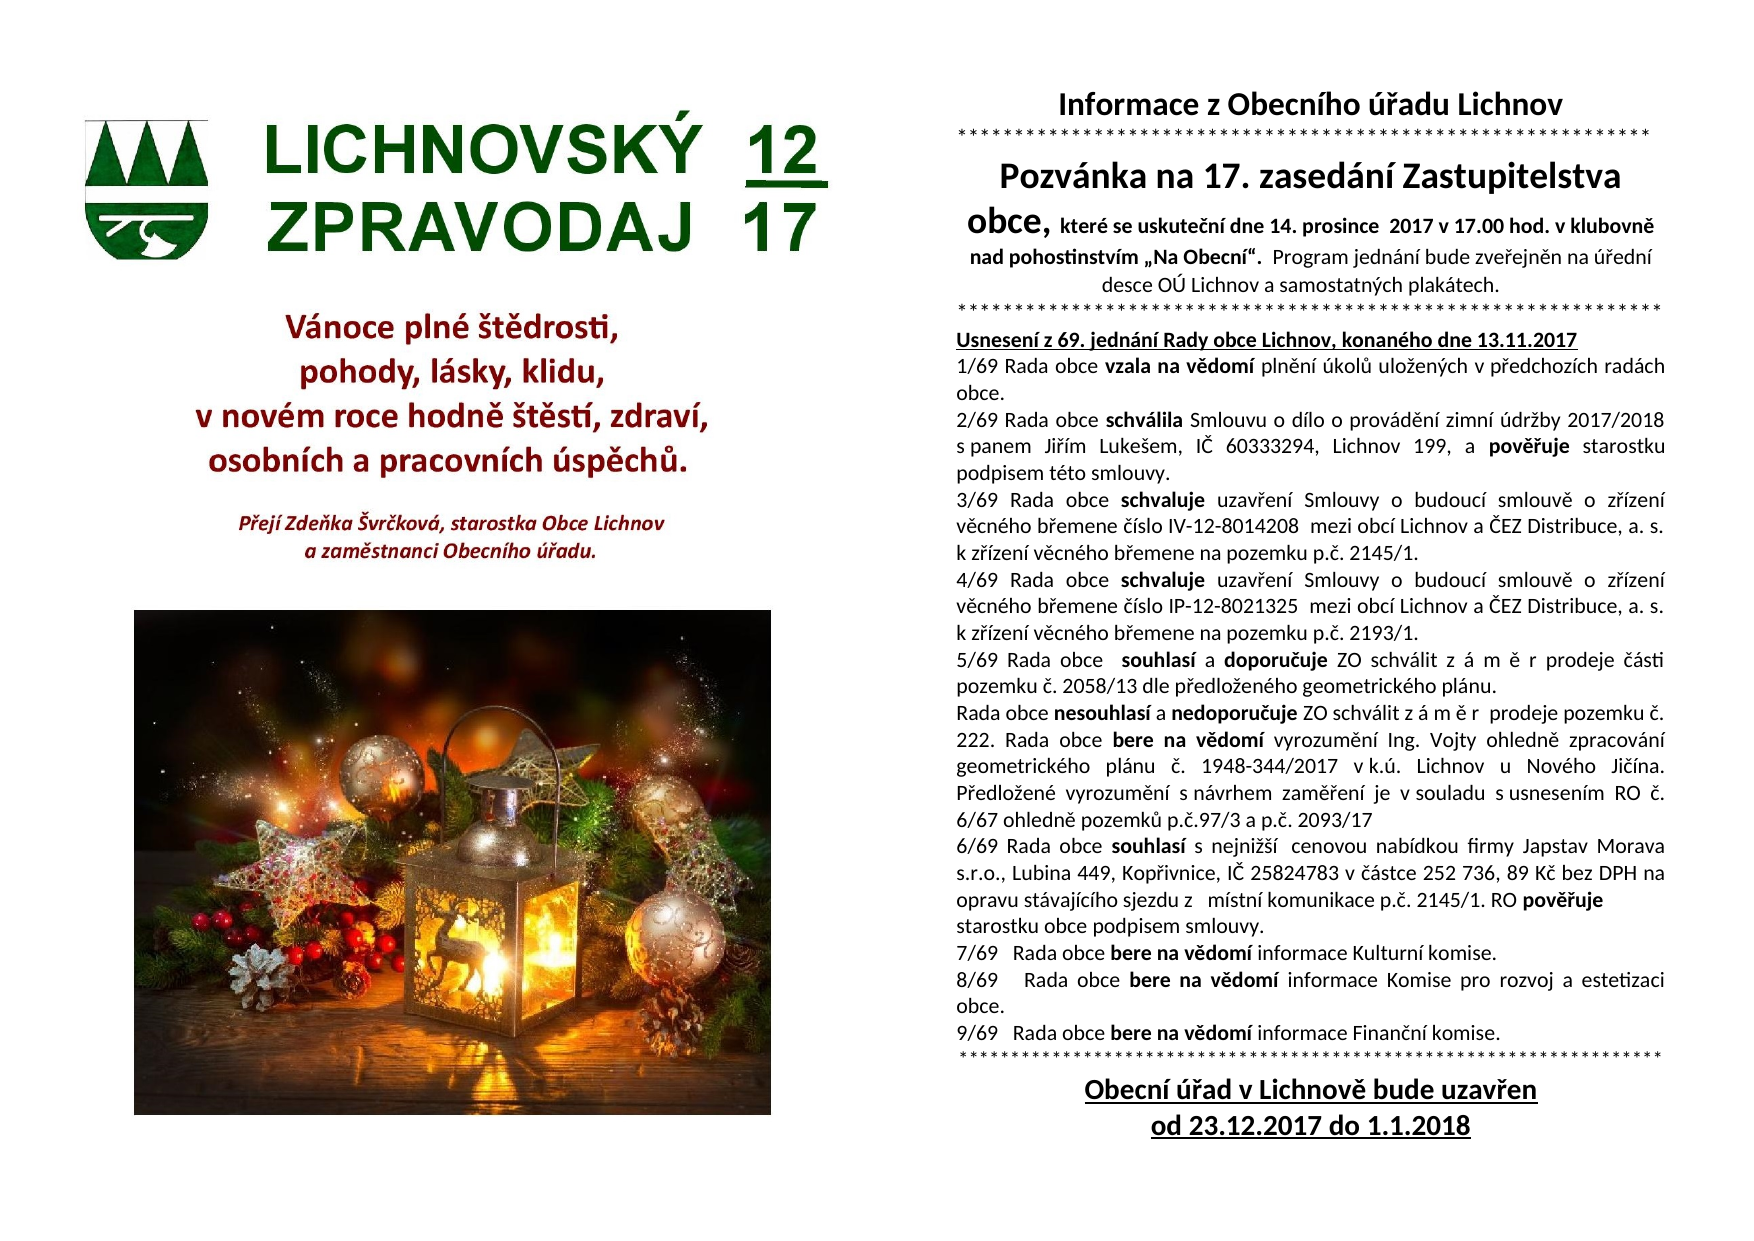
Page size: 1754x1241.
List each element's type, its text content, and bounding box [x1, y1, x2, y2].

text Obecní úřad v Lichnově bude uzavřen [956, 1071, 1665, 1107]
text Informace z Obecního úřadu Lichnov [956, 83, 1665, 123]
text od 23.12.2017 do 1.1.2018 [956, 1107, 1665, 1143]
text 8/69 Rada obce bere na vědomí informace Komise pro rozvoj a estetizaci obce. [956, 966, 1665, 1019]
text 1/69 Rada obce vzala na vědomí plnění úkolů uložených v předchozích radách obce. [956, 353, 1665, 406]
text ******************************************************************** [956, 1046, 1665, 1071]
text 6/69 Rada obce souhlasí s nejnižší cenovou nabídkou firmy Japstav Morava s.r.o., Lubina 449, Kopřivnice, IČ 25824783 v částce 252 736, 89 Kč bez DPH na opravu stávajícího sjezdu z místní komunikace p.č. 2145/1. RO pověřuje [956, 833, 1665, 913]
picture [55, 82, 840, 1154]
text Usnesení z 69. jednání Rady obce Lichnov, konaného dne 13.11.2017 [956, 326, 1665, 353]
text Pozvánka na 17. zasedání Zastupitelstva obce, které se uskuteční dne 14. prosince 2017 v 17.00 hod. v klubovně nad pohostinstvím „Na Obecní“. Program jednání bude zveřejněn na úřední desce OÚ Lichnov a samostatných plakátech. [956, 152, 1665, 298]
text ************************************************************** [956, 298, 1665, 326]
text 7/69 Rada obce bere na vědomí informace Kulturní komise. [956, 939, 1665, 966]
text 3/69 Rada obce schvaluje uzavření Smlouvy o budoucí smlouvě o zřízení věcného břemene číslo IV-12-8014208 mezi obcí Lichnov a ČEZ Distribuce, a. s. k zřízení věcného břemene na pozemku p.č. 2145/1. [956, 486, 1665, 566]
text 9/69 Rada obce bere na vědomí informace Finanční komise. [956, 1019, 1665, 1046]
text ************************************************************* [956, 123, 1665, 152]
text 2/69 Rada obce schválila Smlouvu o dílo o provádění zimní údržby 2017/2018 s panem Jiřím Lukešem, IČ 60333294, Lichnov 199, a pověřuje starostku podpisem této smlouvy. [956, 406, 1665, 486]
text Rada obce nesouhlasí a nedoporučuje ZO schválit z á m ě r prodeje pozemku č. 222. Rada obce bere na vědomí vyrozumění Ing. Vojty ohledně zpracování geometrického plánu č. 1948-344/2017 v k.ú. Lichnov u Nového Jičína. Předložené vyrozumění s návrhem zaměření je v souladu s usnesením RO č. 6/67 ohledně pozemků p.č.97/3 a p.č. 2093/17 [956, 699, 1665, 833]
text 5/69 Rada obce souhlasí a doporučuje ZO schválit z á m ě r prodeje části pozemku č. 2058/13 dle předloženého geometrického plánu. [956, 646, 1665, 699]
text 4/69 Rada obce schvaluje uzavření Smlouvy o budoucí smlouvě o zřízení věcného břemene číslo IP-12-8021325 mezi obcí Lichnov a ČEZ Distribuce, a. s. k zřízení věcného břemene na pozemku p.č. 2193/1. [956, 566, 1665, 646]
text starostku obce podpisem smlouvy. [956, 913, 1665, 939]
